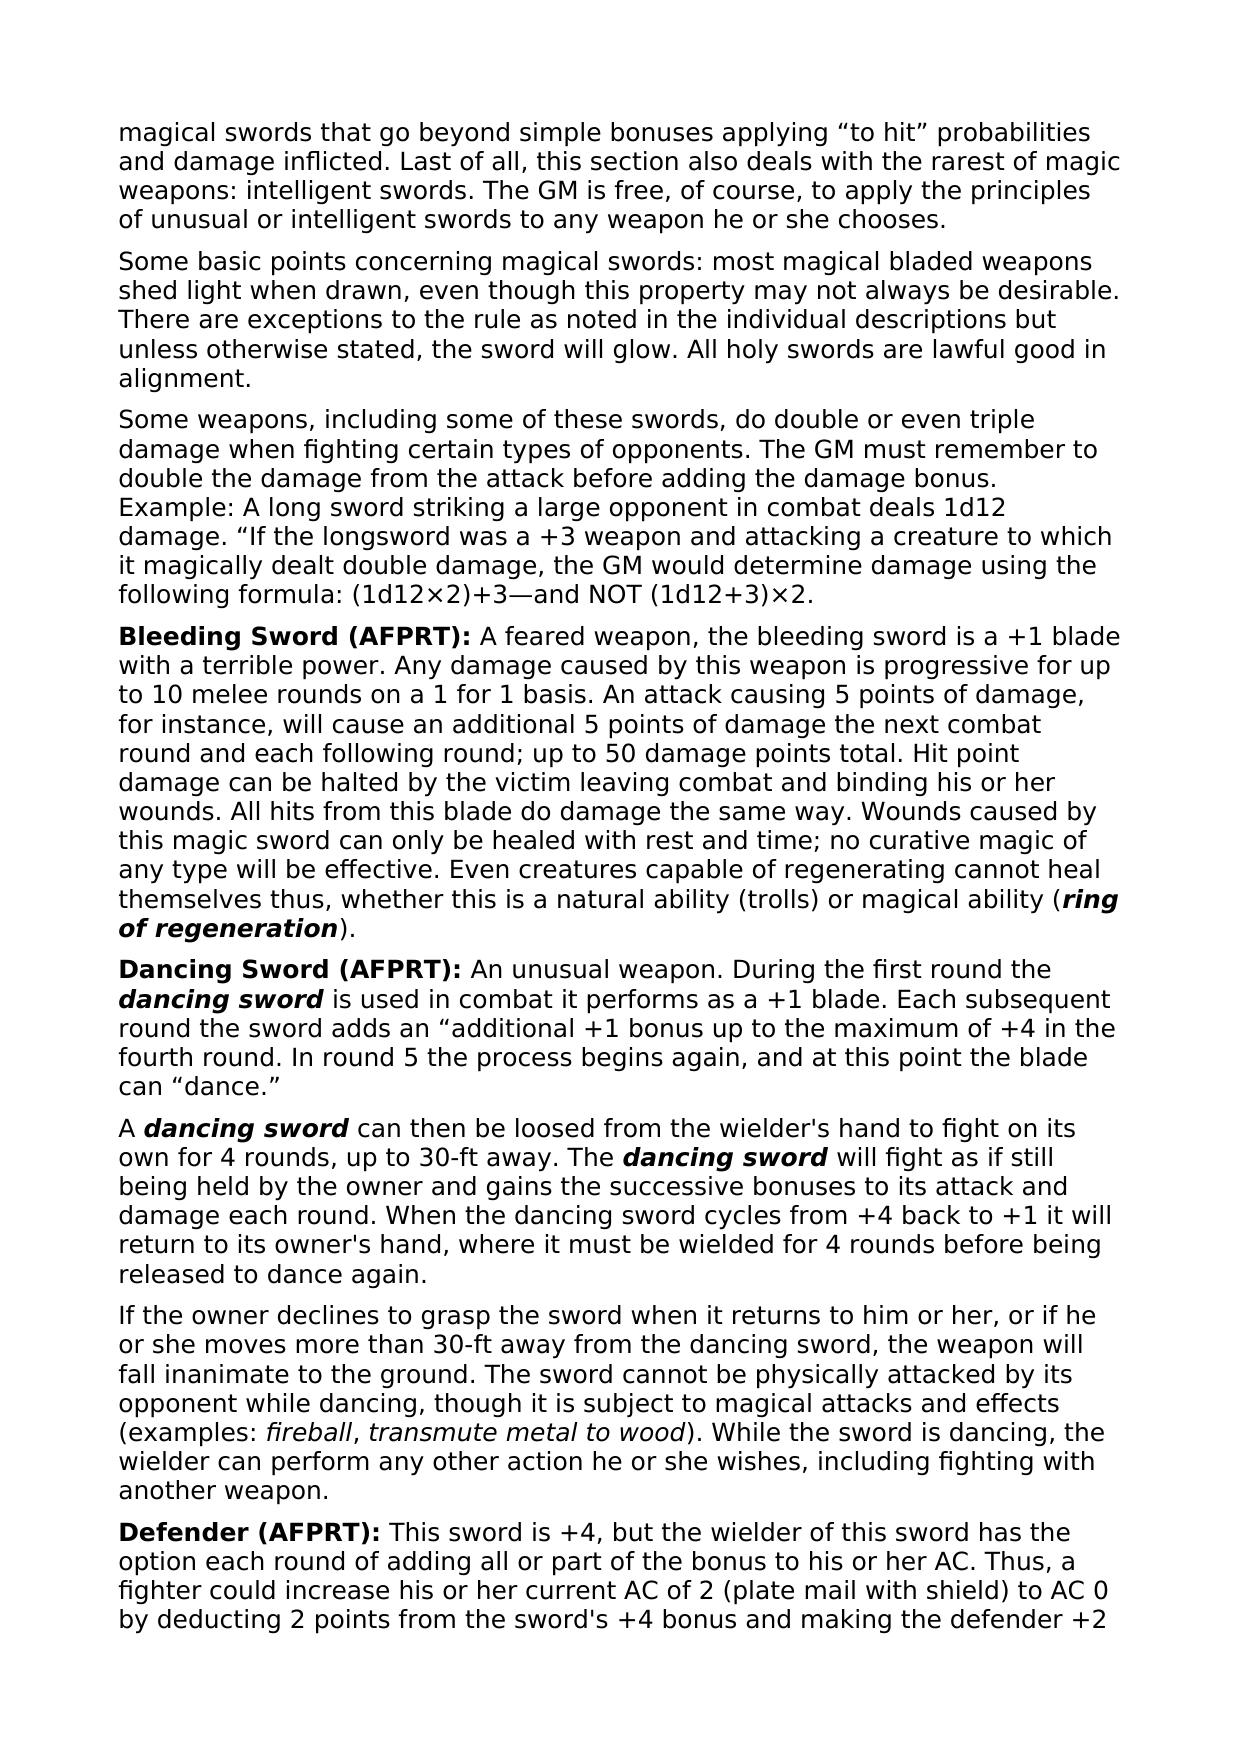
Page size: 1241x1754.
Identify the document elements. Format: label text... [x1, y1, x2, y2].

text Some basic points concerning magical swords: most magical bladed weapons shed light when drawn, even though this property may not always be desirable. There are exceptions to the rule as noted in the individual descriptions but unless otherwise stated, the sword will glow. All holy swords are lawful good in alignment. [118, 247, 1122, 393]
text Defender (AFPRT): This sword is +4, but the wielder of this sword has the option each round of adding all or part of the bonus to his or her AC. Thus, a fighter could increase his or her current AC of 2 (plate mail with shield) to AC 0 by deducting 2 points from the sword's +4 bonus and making the defender +2 [118, 1518, 1122, 1635]
text A dancing sword can then be loosed from the wielder's hand to fight on its own for 4 rounds, up to 30-ft away. The dancing sword will fight as if still being held by the owner and gains the successive bonuses to its attack and damage each round. When the dancing sword cycles from +4 back to +1 it will return to its owner's hand, where it must be wielded for 4 rounds before being released to dance again. [118, 1114, 1122, 1289]
text Dancing Sword (AFPRT): An unusual weapon. During the first round the dancing sword is used in combat it performs as a +1 blade. Each subsequent round the sword adds an “additional +1 bonus up to the maximum of +4 in the fourth round. In round 5 the process begins again, and at this point the blade can “dance.” [118, 956, 1122, 1101]
text Some weapons, including some of these swords, do double or even triple damage when fighting certain types of opponents. The GM must remember to double the damage from the attack before adding the damage bonus. Example: A long sword striking a large opponent in combat deals 1d12 damage. “If the longsword was a +3 weapon and attacking a creature to which it magically dealt double damage, the GM would determine damage using the following formula: (1d12×2)+3—and NOT (1d12+3)×2. [118, 406, 1122, 610]
text magical swords that go beyond simple bonuses applying “to hit” probabilities and damage inflicted. Last of all, this section also deals with the rarest of magic weapons: intelligent swords. The GM is free, of course, to apply the principles of unusual or intelligent swords to any weapon he or she chooses. [118, 118, 1122, 235]
text Bleeding Sword (AFPRT): A feared weapon, the bleeding sword is a +1 blade with a terrible power. Any damage caused by this weapon is progressive for up to 10 melee rounds on a 1 for 1 basis. An attack causing 5 points of damage, for instance, will cause an additional 5 points of damage the next combat round and each following round; up to 50 damage points total. Hit point damage can be halted by the victim leaving combat and binding his or her wounds. All hits from this blade do damage the same way. Wounds caused by this magic sword can only be healed with rest and time; no curative magic of any type will be effective. Even creatures capable of regenerating cannot heal themselves thus, whether this is a natural ability (trolls) or magical ability (ring of regeneration). [118, 622, 1122, 943]
text If the owner declines to grasp the sword when it returns to him or her, or if he or she moves more than 30-ft away from the dancing sword, the weapon will fall inanimate to the ground. The sword cannot be physically attacked by its opponent while dancing, though it is subject to magical attacks and effects (examples: fireball, transmute metal to wood). While the sword is dancing, the wielder can perform any other action he or she wishes, including fighting with another weapon. [118, 1301, 1122, 1506]
